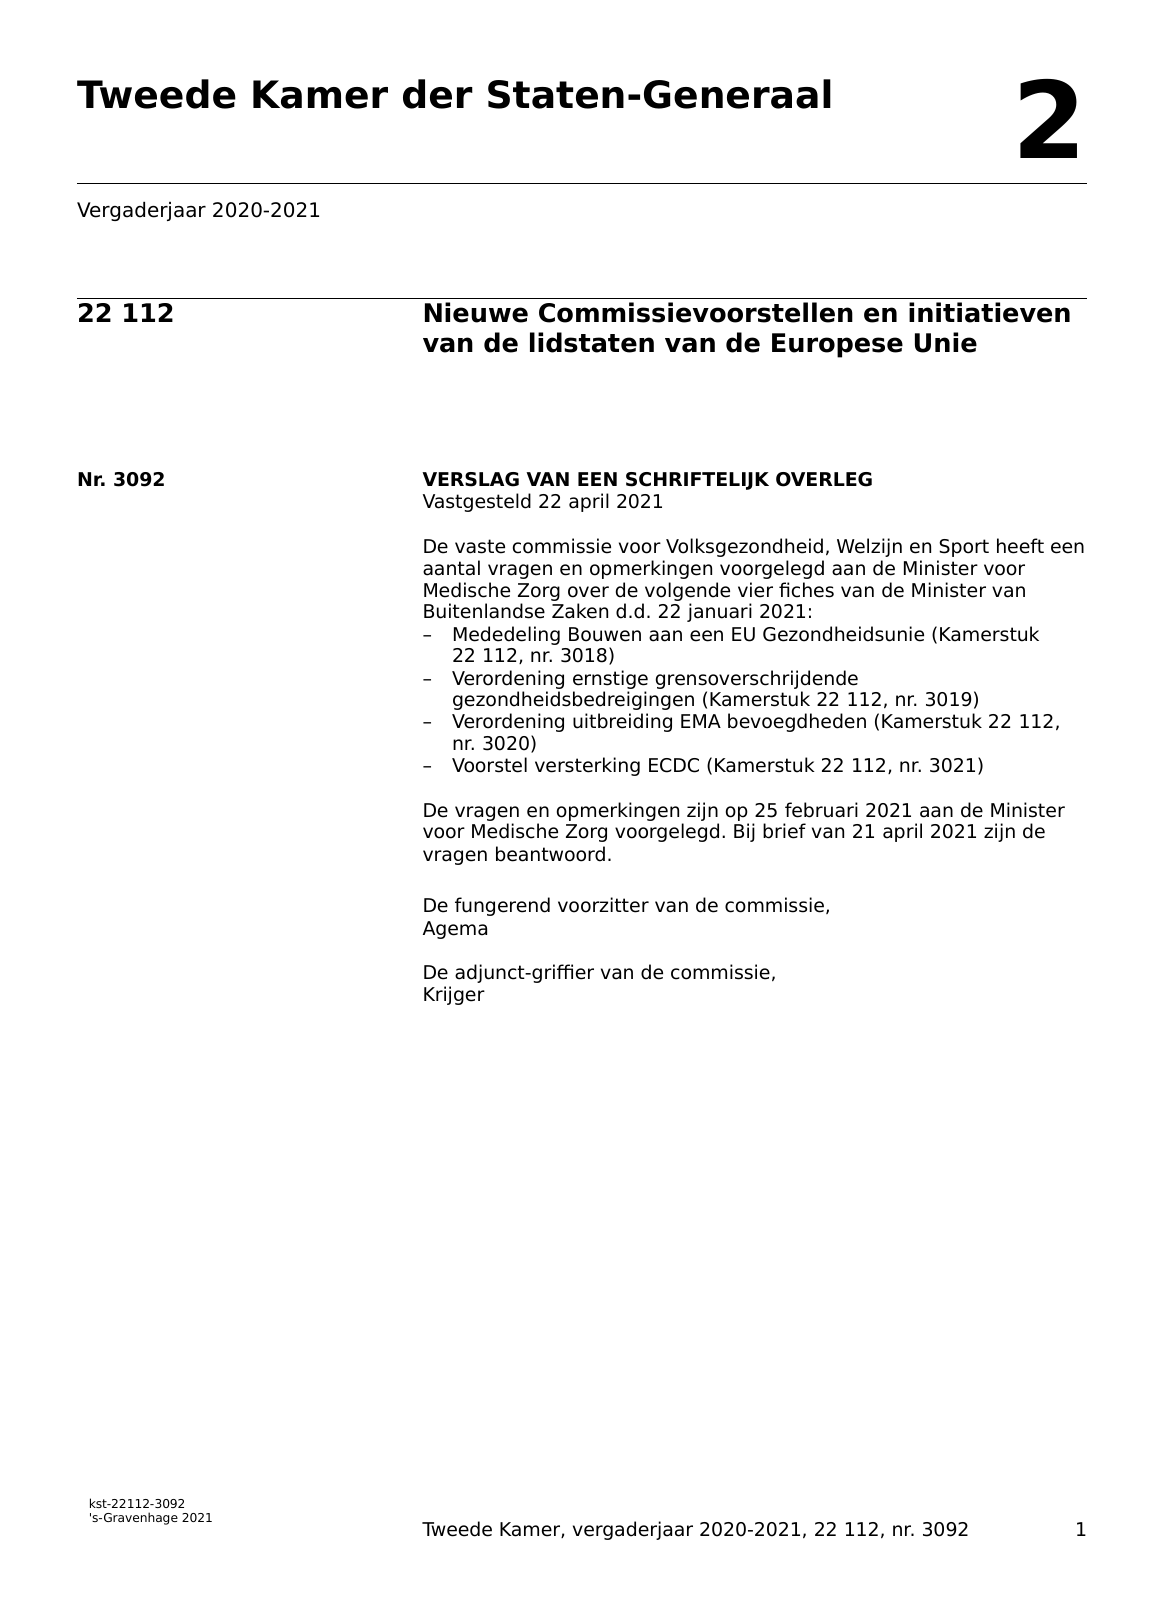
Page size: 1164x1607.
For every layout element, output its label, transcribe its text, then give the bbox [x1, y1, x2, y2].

text De vragen en opmerkingen zijn op 25 februari 2021 aan de Minister voor Medische Zorg voorgelegd. Bij brief van 21 april 2021 zijn de vragen beantwoord. [422, 799, 1087, 865]
text – Verordening ernstige grensoverschrijdende gezondheidsbedreigingen (Kamerstuk 22 112, nr. 3019) [422, 667, 1087, 711]
text – Voorstel versterking ECDC (Kamerstuk 22 112, nr. 3021) [422, 755, 1087, 777]
text – Verordening uitbreiding EMA bevoegdheden (Kamerstuk 22 112, nr. 3020) [422, 711, 1087, 755]
text kst-22112-3092 [88, 1497, 323, 1511]
subtitle Nr. 3092 VERSLAG VAN EEN SCHRIFTELIJK OVERLEG [77, 469, 1087, 491]
subtitle 22 112 Nieuwe Commissievoorstellen en initiatieven van de lidstaten van de Europese Unie [77, 299, 1087, 358]
text De vaste commissie voor Volksgezondheid, Welzijn en Sport heeft een aantal vragen en opmerkingen voorgelegd aan de Minister voor Medische Zorg over de volgende vier fiches van de Minister van Buitenlandse Zaken d.d. 22 januari 2021: [422, 536, 1087, 623]
table_cell Vergaderjaar 2020-2021 [77, 184, 1087, 298]
text – Mededeling Bouwen aan een EU Gezondheidsunie (Kamerstuk 22 112, nr. 3018) [422, 623, 1087, 667]
text 's-Gravenhage 2021 [88, 1511, 323, 1525]
text De adjunct-griffier van de commissie, Krijger [422, 962, 1087, 1006]
table_header 2 [886, 59, 1087, 183]
text Vastgesteld 22 april 2021 [422, 491, 1087, 513]
table_header Tweede Kamer der Staten-Generaal [77, 59, 886, 183]
text De fungerend voorzitter van de commissie, Agema [422, 895, 1087, 939]
